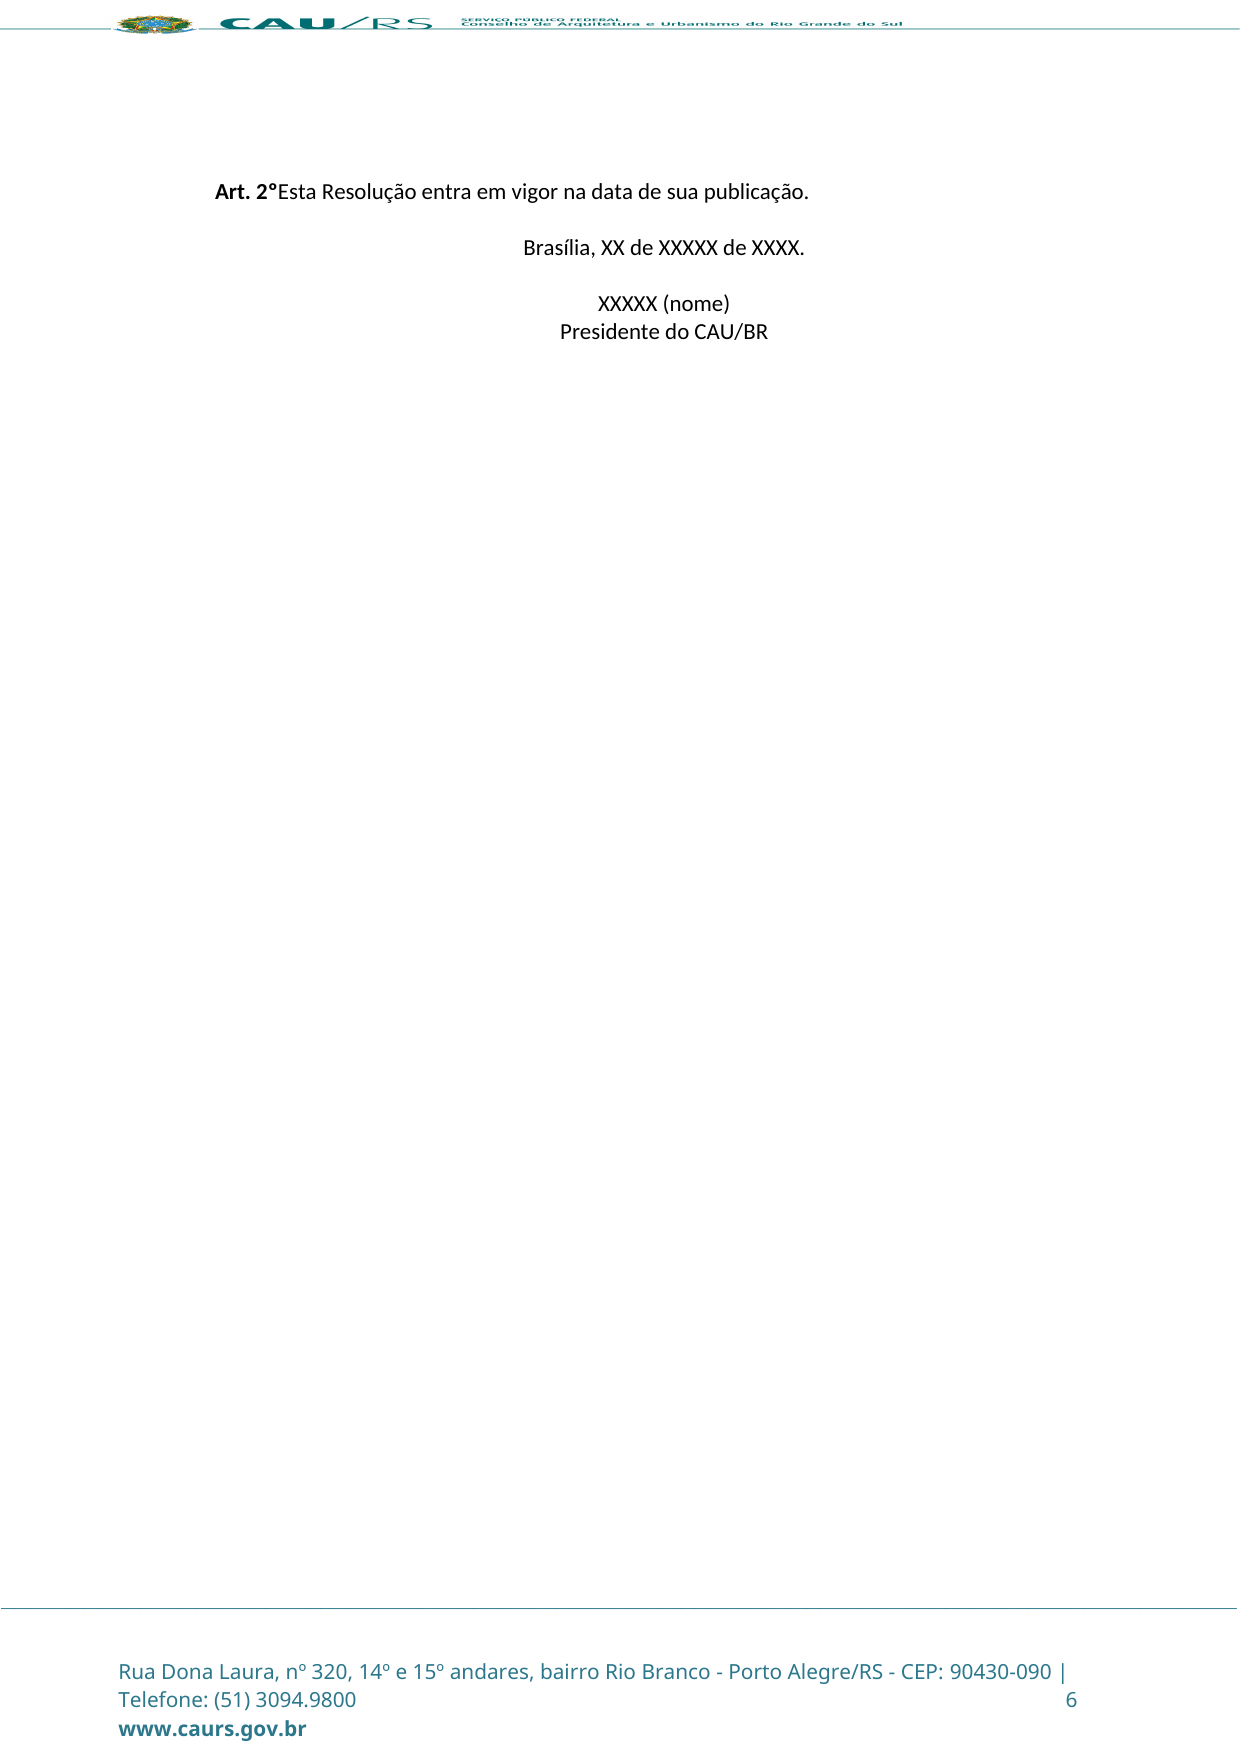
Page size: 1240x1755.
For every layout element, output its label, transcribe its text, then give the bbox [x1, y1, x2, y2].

list Esta Resolução entra em vigor na data de sua publicação. [215, 177, 1151, 205]
text XXXXX (nome) [177, 289, 1151, 317]
text Brasília, XX de XXXXX de XXXX. [177, 233, 1151, 261]
text Presidente do CAU/BR [177, 317, 1151, 345]
